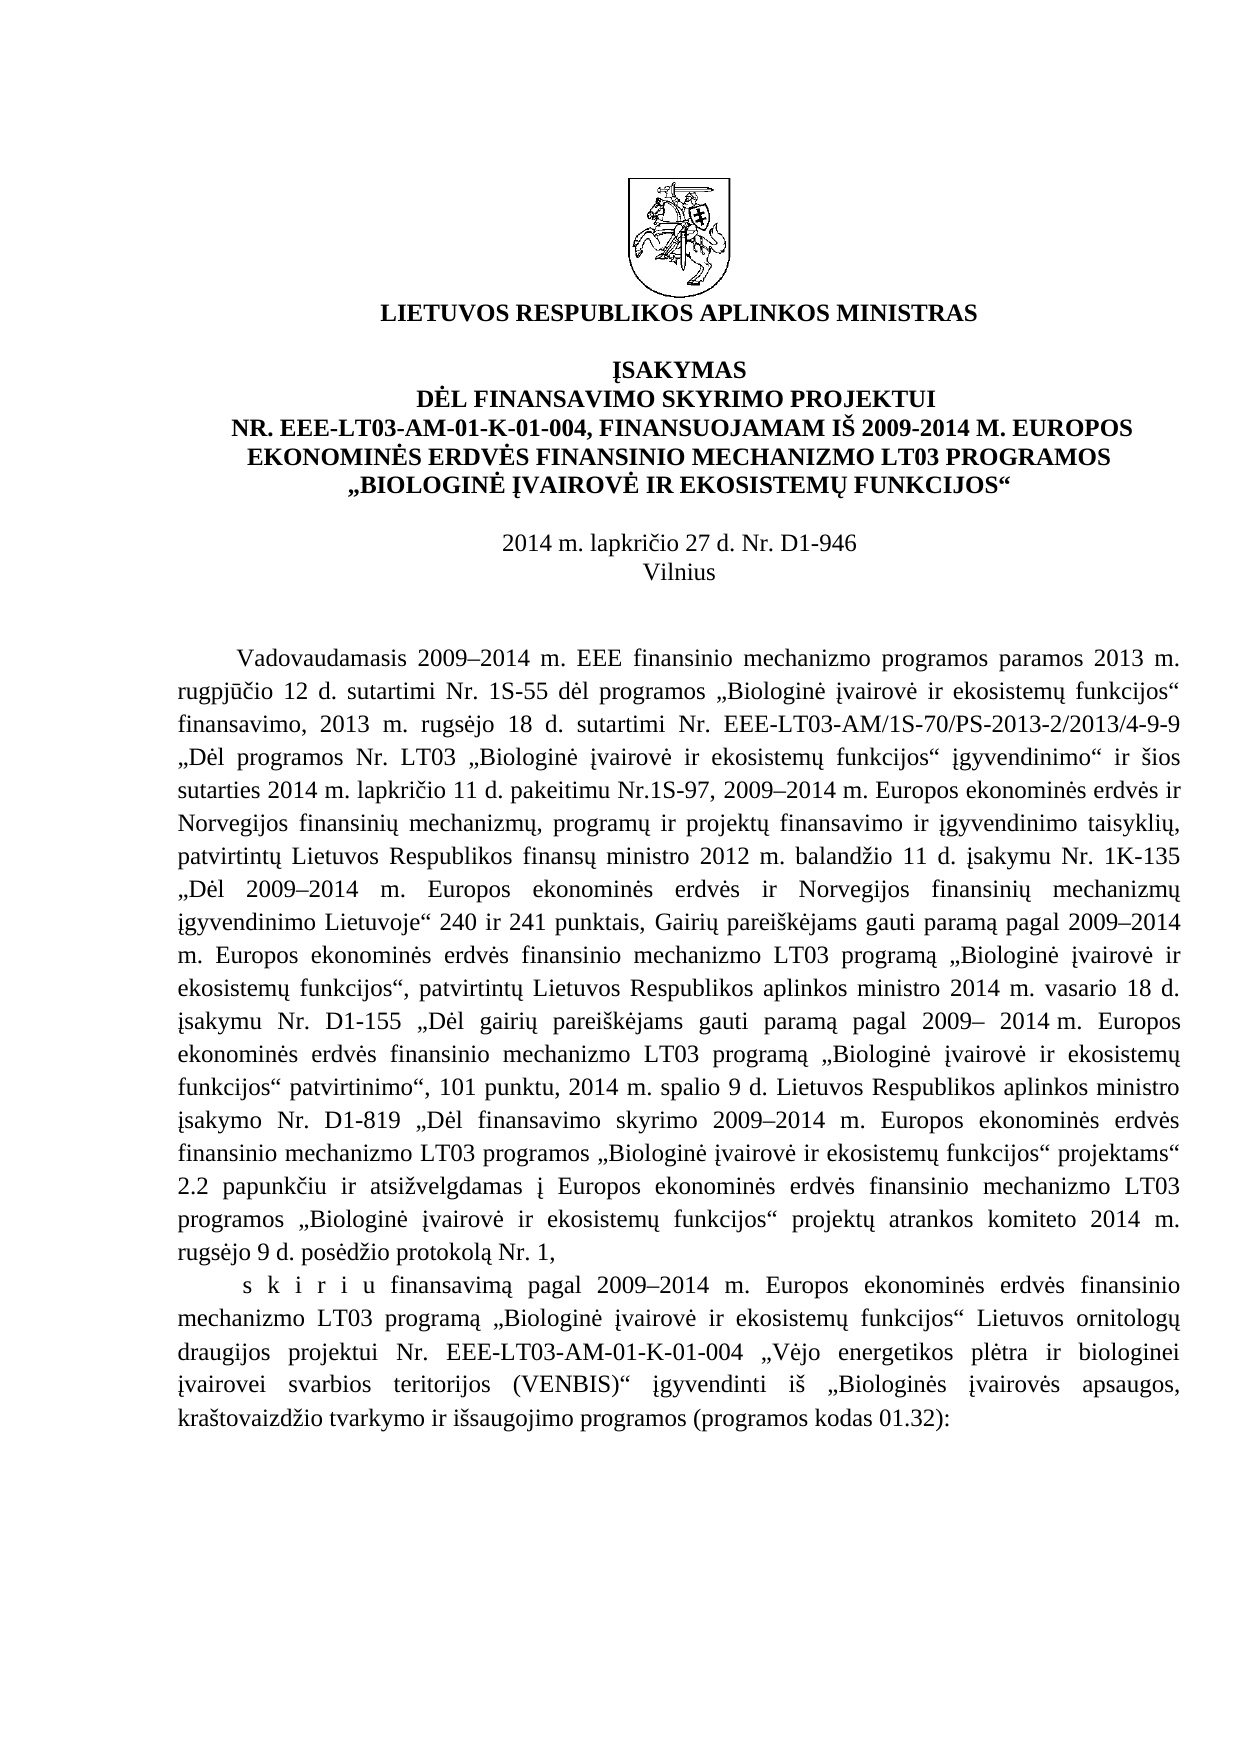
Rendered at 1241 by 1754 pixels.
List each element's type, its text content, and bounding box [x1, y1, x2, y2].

text ĮSAKYMAS [177, 356, 1181, 384]
text Vadovaudamasis 2009–2014 m. EEE finansinio mechanizmo programos paramos 2013 m. rugpjūčio 12 d. sutartimi Nr. 1S-55 dėl programos „Biologinė įvairovė ir ekosistemų funkcijos“ finansavimo, 2013 m. rugsėjo 18 d. sutartimi Nr. EEE-LT03-AM/1S-70/PS-2013-2/2013/4-9-9 „Dėl programos Nr. LT03 „Biologinė įvairovė ir ekosistemų funkcijos“ įgyvendinimo“ ir šios sutarties 2014 m. lapkričio 11 d. pakeitimu Nr.1S-97, 2009–2014 m. Europos ekonominės erdvės ir Norvegijos finansinių mechanizmų, programų ir projektų finansavimo ir įgyvendinimo taisyklių, patvirtintų Lietuvos Respublikos finansų ministro 2012 m. balandžio 11 d. įsakymu Nr. 1K-135 „Dėl 2009–2014 m. Europos ekonominės erdvės ir Norvegijos finansinių mechanizmų įgyvendinimo Lietuvoje“ 240 ir 241 punktais, Gairių pareiškėjams gauti paramą pagal 2009–2014 m. Europos ekonominės erdvės finansinio mechanizmo LT03 programą „Biologinė įvairovė ir ekosistemų funkcijos“, patvirtintų Lietuvos Respublikos aplinkos ministro 2014 m. vasario 18 d. įsakymu Nr. D1-155 „Dėl gairių pareiškėjams gauti paramą pagal 2009– 2014 m. Europos ekonominės erdvės finansinio mechanizmo LT03 programą „Biologinė įvairovė ir ekosistemų funkcijos“ patvirtinimo“, 101 punktu, 2014 m. spalio 9 d. Lietuvos Respublikos aplinkos ministro įsakymo Nr. D1-819 „Dėl finansavimo skyrimo 2009–2014 m. Europos ekonominės erdvės finansinio mechanizmo LT03 programos „Biologinė įvairovė ir ekosistemų funkcijos“ projektams“ 2.2 papunkčiu ir atsižvelgdamas į Europos ekonominės erdvės finansinio mechanizmo LT03 programos „Biologinė įvairovė ir ekosistemų funkcijos“ projektų atrankos komiteto 2014 m. rugsėjo 9 d. posėdžio protokolą Nr. 1, [177, 643, 1181, 1266]
text LIETUVOS RESPUBLIKOS APLINKOS MINISTRAS [177, 298, 1181, 356]
text s k i r i u finansavimą pagal 2009–2014 m. Europos ekonominės erdvės finansinio mechanizmo LT03 programą „Biologinė įvairovė ir ekosistemų funkcijos“ Lietuvos ornitologų draugijos projektui Nr. EEE-LT03-AM-01-K-01-004 „Vėjo energetikos plėtra ir biologinei įvairovei svarbios teritorijos (VENBIS)“ įgyvendinti iš „Biologinės įvairovės apsaugos, kraštovaizdžio tvarkymo ir išsaugojimo programos (programos kodas 01.32): [177, 1271, 1181, 1431]
text DĖL FINANSAVIMO SKYRIMO PROJEKTUI [177, 384, 1181, 413]
text 2014 m. lapkričio 27 d. Nr. D1-946 [177, 528, 1181, 557]
text NR. EEE-LT03-AM-01-K-01-004, FINANSUOJAMAM IŠ 2009-2014 M. EUROPOS EKONOMINĖS ERDVĖS FINANSINIO MECHANIZMO LT03 PROGRAMOS „BIOLOGINĖ ĮVAIROVĖ IR EKOSISTEMŲ FUNKCIJOS“ [177, 413, 1181, 499]
text Vilnius [177, 557, 1181, 629]
